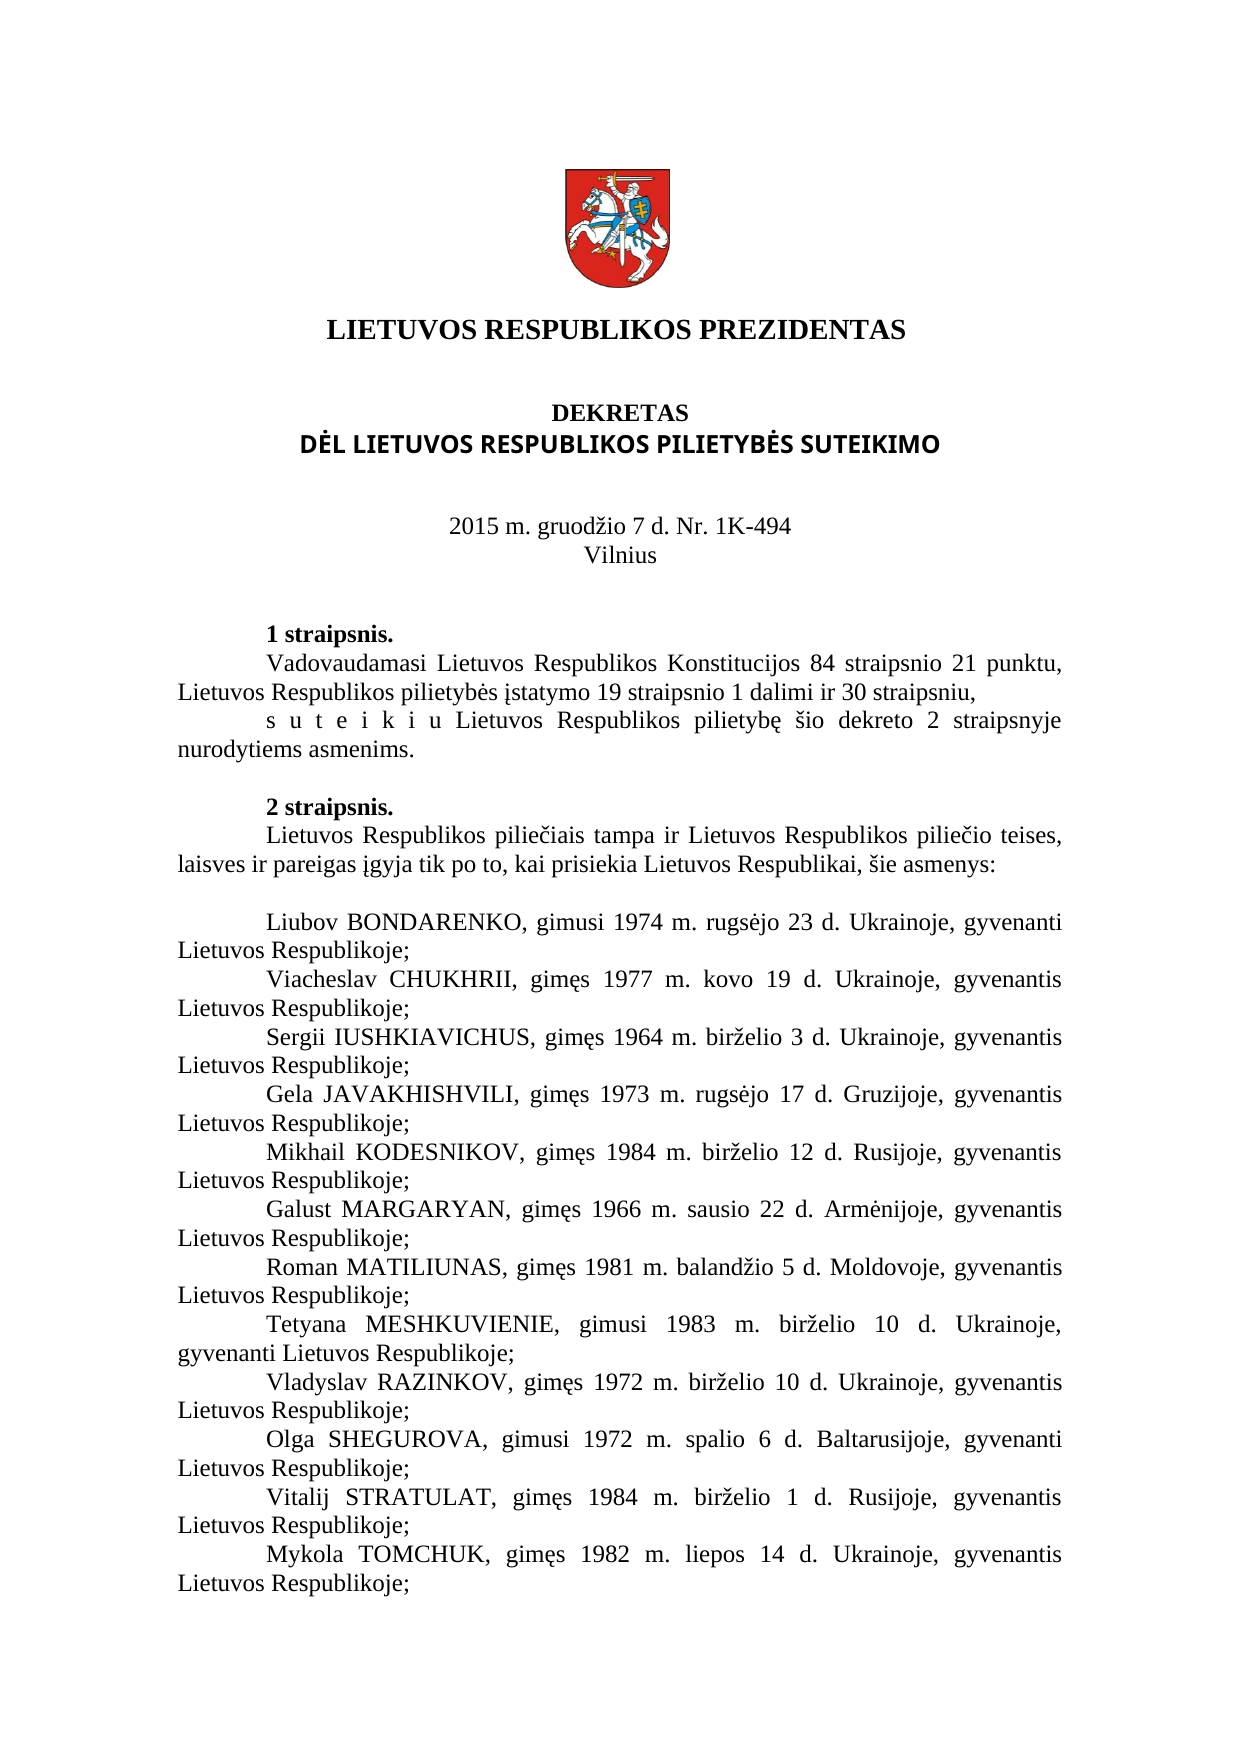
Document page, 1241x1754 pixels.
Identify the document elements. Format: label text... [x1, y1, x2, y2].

text DEKRETAS [177, 398, 1063, 427]
text Vilnius [177, 540, 1063, 569]
text 2 straipsnis. [177, 792, 1063, 820]
text Vadovaudamasi Lietuvos Respublikos Konstitucijos 84 straipsnio 21 punktu, Lietuvos Respublikos pilietybės įstatymo 19 straipsnio 1 dalimi ir 30 straipsniu, [177, 648, 1063, 705]
text Roman MATILIUNAS, gimęs 1981 m. balandžio 5 d. Moldovoje, gyvenantis Lietuvos Respublikoje; [177, 1252, 1063, 1309]
text Mikhail KODESNIKOV, gimęs 1984 m. birželio 12 d. Rusijoje, gyvenantis Lietuvos Respublikoje; [177, 1137, 1063, 1194]
text Gela JAVAKHISHVILI, gimęs 1973 m. rugsėjo 17 d. Gruzijoje, gyvenantis Lietuvos Respublikoje; [177, 1079, 1063, 1137]
text Tetyana MESHKUVIENIE, gimusi 1983 m. birželio 10 d. Ukrainoje, gyvenanti Lietuvos Respublikoje; [177, 1309, 1063, 1367]
text 2015 m. gruodžio 7 d. Nr. 1K-494 [177, 511, 1063, 540]
text Viacheslav CHUKHRII, gimęs 1977 m. kovo 19 d. Ukrainoje, gyvenantis Lietuvos Respublikoje; [177, 964, 1063, 1022]
text LIETUVOS RESPUBLIKOS PREZIDENTAS [177, 312, 1063, 346]
text Lietuvos Respublikos piliečiais tampa ir Lietuvos Respublikos piliečio teises, laisves ir pareigas įgyja tik po to, kai prisiekia Lietuvos Respublikai, šie asmenys: [177, 820, 1063, 878]
text Dėl LIETUVOS RESPUBLIKOS PILIETYBĖS SUTEIKIMO [177, 427, 1063, 461]
text Liubov BONDARENKO, gimusi 1974 m. rugsėjo 23 d. Ukrainoje, gyvenanti Lietuvos Respublikoje; [177, 907, 1063, 964]
text Sergii IUSHKIAVICHUS, gimęs 1964 m. birželio 3 d. Ukrainoje, gyvenantis Lietuvos Respublikoje; [177, 1022, 1063, 1079]
text Galust MARGARYAN, gimęs 1966 m. sausio 22 d. Armėnijoje, gyvenantis Lietuvos Respublikoje; [177, 1194, 1063, 1252]
text s u t e i k i u Lietuvos Respublikos pilietybę šio dekreto 2 straipsnyje nurodytiems asmenims. [177, 705, 1063, 763]
text Olga SHEGUROVA, gimusi 1972 m. spalio 6 d. Baltarusijoje, gyvenanti Lietuvos Respublikoje; [177, 1424, 1063, 1482]
text Mykola TOMCHUK, gimęs 1982 m. liepos 14 d. Ukrainoje, gyvenantis Lietuvos Respublikoje; [177, 1539, 1063, 1597]
text 1 straipsnis. [177, 619, 1063, 648]
text Vladyslav RAZINKOV, gimęs 1972 m. birželio 10 d. Ukrainoje, gyvenantis Lietuvos Respublikoje; [177, 1367, 1063, 1424]
text Vitalij STRATULAT, gimęs 1984 m. birželio 1 d. Rusijoje, gyvenantis Lietuvos Respublikoje; [177, 1482, 1063, 1539]
